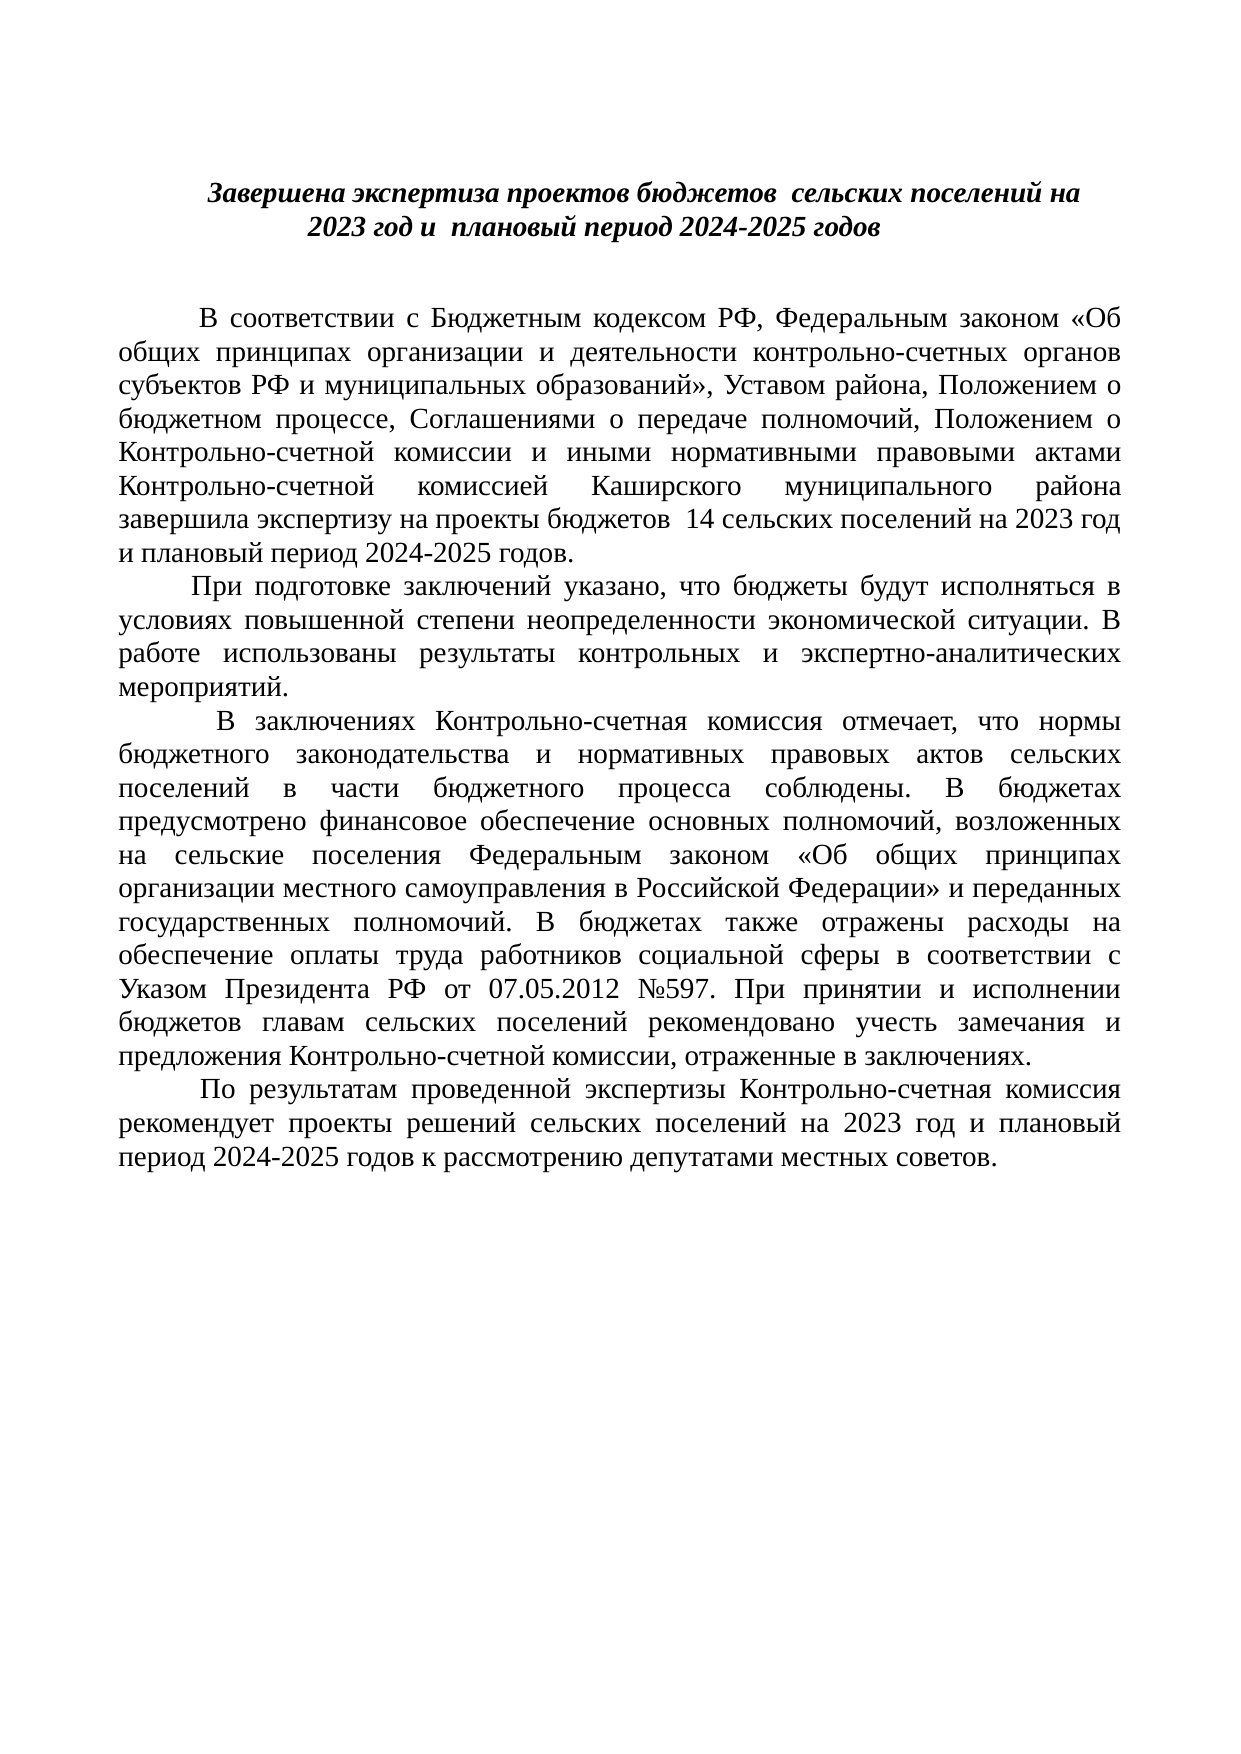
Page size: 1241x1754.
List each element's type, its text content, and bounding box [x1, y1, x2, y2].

text В соответствии с Бюджетным кодексом РФ, Федеральным законом «Об общих принципах организации и деятельности контрольно-счетных органов субъектов РФ и муниципальных образований», Уставом района, Положением о бюджетном процессе, Соглашениями о передаче полномочий, Положением о Контрольно-счетной комиссии и иными нормативными правовыми актами Контрольно-счетной комиссией Каширского муниципального района завершила экспертизу на проекты бюджетов 14 сельских поселений на 2023 год и плановый период 2024-2025 годов. [118, 300, 1122, 568]
text В заключениях Контрольно-счетная комиссия отмечает, что нормы бюджетного законодательства и нормативных правовых актов сельских поселений в части бюджетного процесса соблюдены. В бюджетах предусмотрено финансовое обеспечение основных полномочий, возложенных на сельские поселения Федеральным законом «Об общих принципах организации местного самоуправления в Российской Федерации» и переданных государственных полномочий. В бюджетах также отражены расходы на обеспечение оплаты труда работников социальной сферы в соответствии с Указом Президента РФ от 07.05.2012 №597. При принятии и исполнении бюджетов главам сельских поселений рекомендовано учесть замечания и предложения Контрольно-счетной комиссии, отраженные в заключениях. [118, 703, 1122, 1072]
text По результатам проведенной экспертизы Контрольно-счетная комиссия рекомендует проекты решений сельских поселений на 2023 год и плановый период 2024-2025 годов к рассмотрению депутатами местных советов. [118, 1072, 1122, 1172]
text При подготовке заключений указано, что бюджеты будут исполняться в условиях повышенной степени неопределенности экономической ситуации. В работе использованы результаты контрольных и экспертно-аналитических мероприятий. [118, 568, 1122, 703]
text Завершена экспертиза проектов бюджетов сельских поселений на [118, 176, 1122, 209]
text 2023 год и плановый период 2024-2025 годов [118, 209, 1122, 243]
